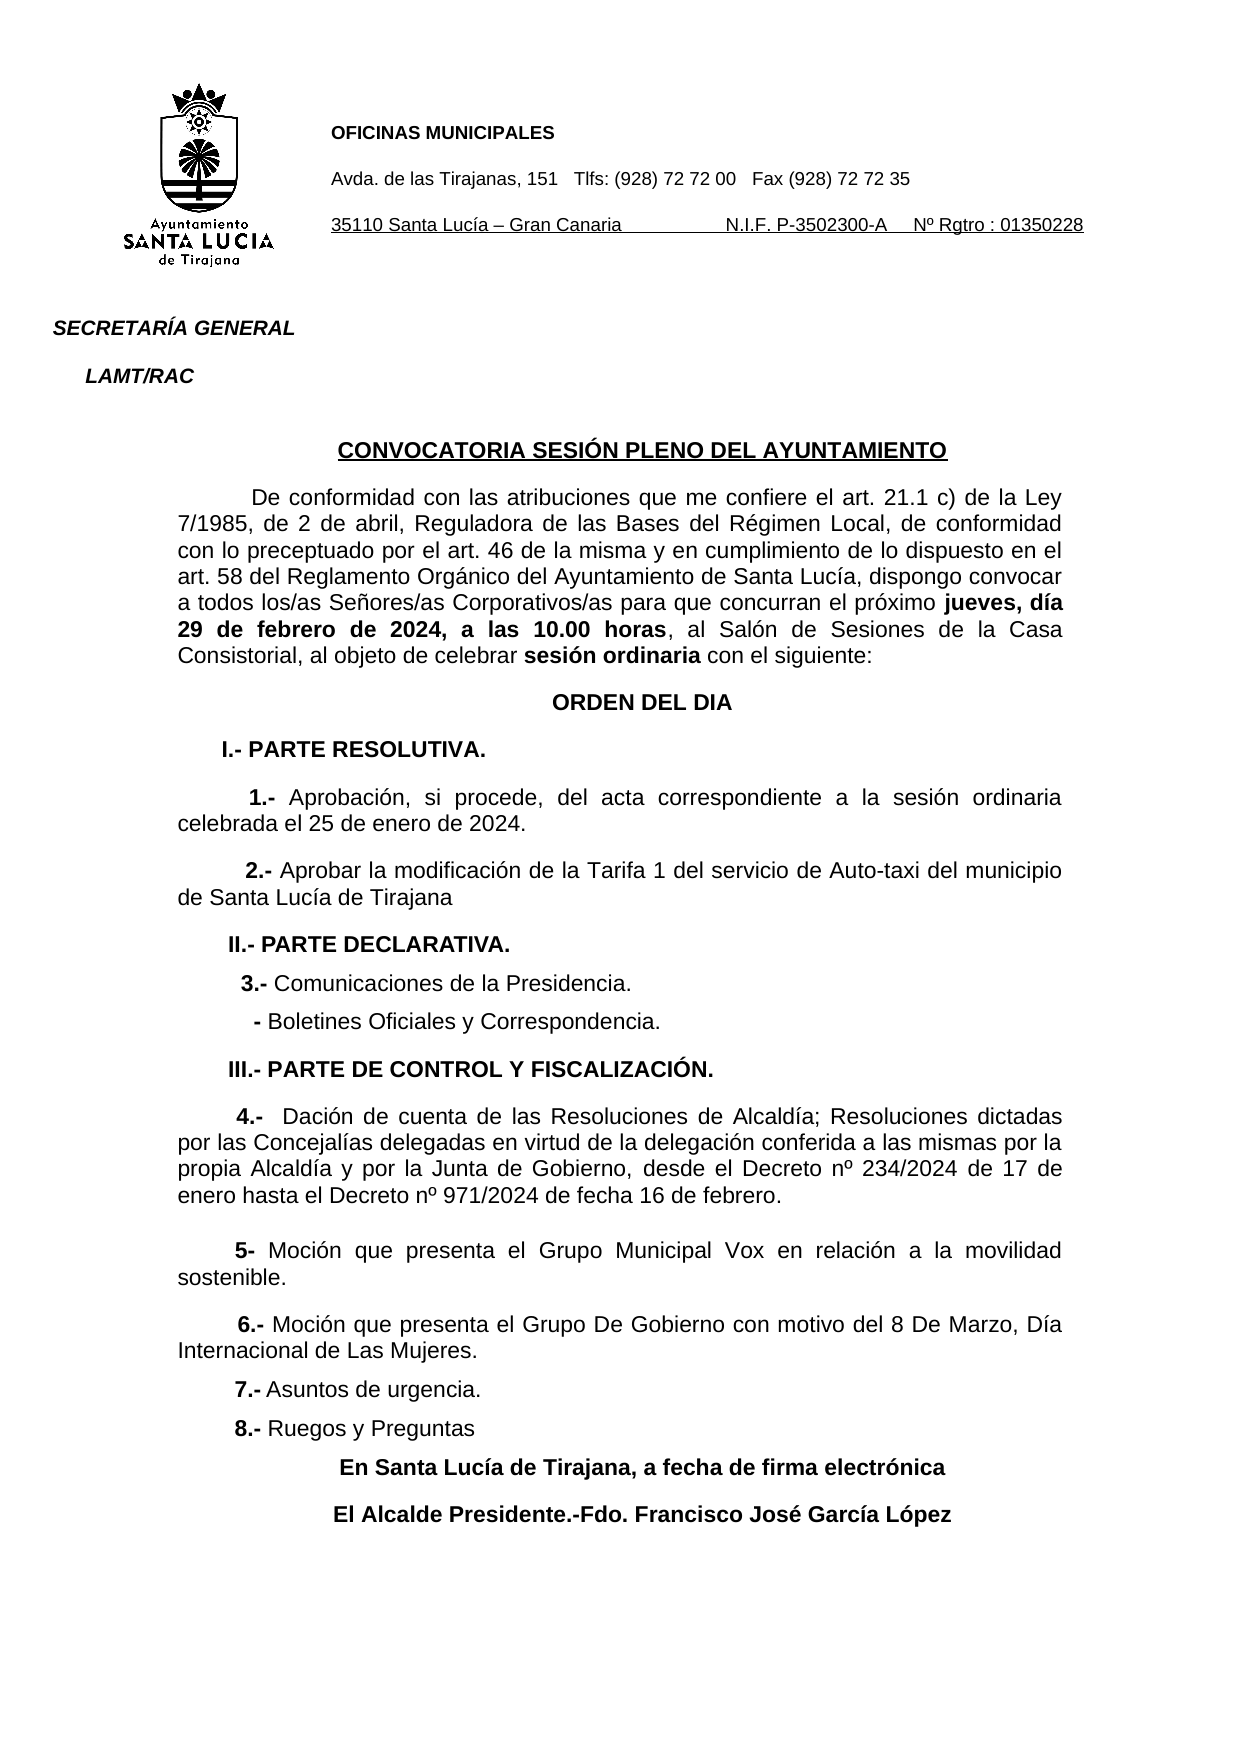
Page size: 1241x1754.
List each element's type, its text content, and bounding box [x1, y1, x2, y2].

text II.- PARTE DECLARATIVA. [177, 931, 1063, 957]
text 8.- Ruegos y Preguntas [177, 1415, 1063, 1441]
text En Santa Lucía de Tirajana, a fecha de firma electrónica [177, 1454, 1063, 1480]
text 5- Moción que presenta el Grupo Municipal Vox en relación a la movilidad sostenible. [177, 1237, 1063, 1290]
text - Boletines Oficiales y Correspondencia. [177, 1008, 1063, 1035]
text I.- PARTE RESOLUTIVA. [177, 736, 1063, 763]
text 3.- Comunicaciones de la Presidencia. [177, 969, 1063, 996]
text III.- PARTE DE CONTROL Y FISCALIZACIÓN. [177, 1056, 1063, 1082]
text 7.- Asuntos de urgencia. [177, 1376, 1063, 1402]
picture [95, 53, 302, 293]
text De conformidad con las atribuciones que me confiere el art. 21.1 c) de la Ley 7/1985, de 2 de abril, Reguladora de las Bases del Régimen Local, de conformidad con lo preceptuado por el art. 46 de la misma y en cumplimiento de lo dispuesto en el art. 58 del Reglamento Orgánico del Ayuntamiento de Santa Lucía, dispongo convocar a todos los/as Señores/as Corporativos/as para que concurran el próximo jueves, día 29 de febrero de 2024, a las 10.00 horas, al Salón de Sesiones de la Casa Consistorial, al objeto de celebrar sesión ordinaria con el siguiente: [177, 484, 1063, 668]
text 6.- Moción que presenta el Grupo De Gobierno con motivo del 8 De Marzo, Día Internacional de Las Mujeres. [177, 1311, 1063, 1363]
text ORDEN DEL DIA [177, 689, 1063, 716]
text 2.- Aprobar la modificación de la Tarifa 1 del servicio de Auto-taxi del municipio de Santa Lucía de Tirajana [177, 857, 1063, 910]
text El Alcalde Presidente.-Fdo. Francisco José García López [177, 1501, 1063, 1527]
text 4.- Dación de cuenta de las Resoluciones de Alcaldía; Resoluciones dictadas por las Concejalías delegadas en virtud de la delegación conferida a las mismas por la propia Alcaldía y por la Junta de Gobierno, desde el Decreto nº 234/2024 de 17 de enero hasta el Decreto nº 971/2024 de fecha 16 de febrero. [177, 1103, 1063, 1208]
text 1.- Aprobación, si procede, del acta correspondiente a la sesión ordinaria celebrada el 25 de enero de 2024. [177, 783, 1063, 836]
text CONVOCATORIA SESIÓN PLENO DEL AYUNTAMIENTO [177, 437, 1063, 463]
